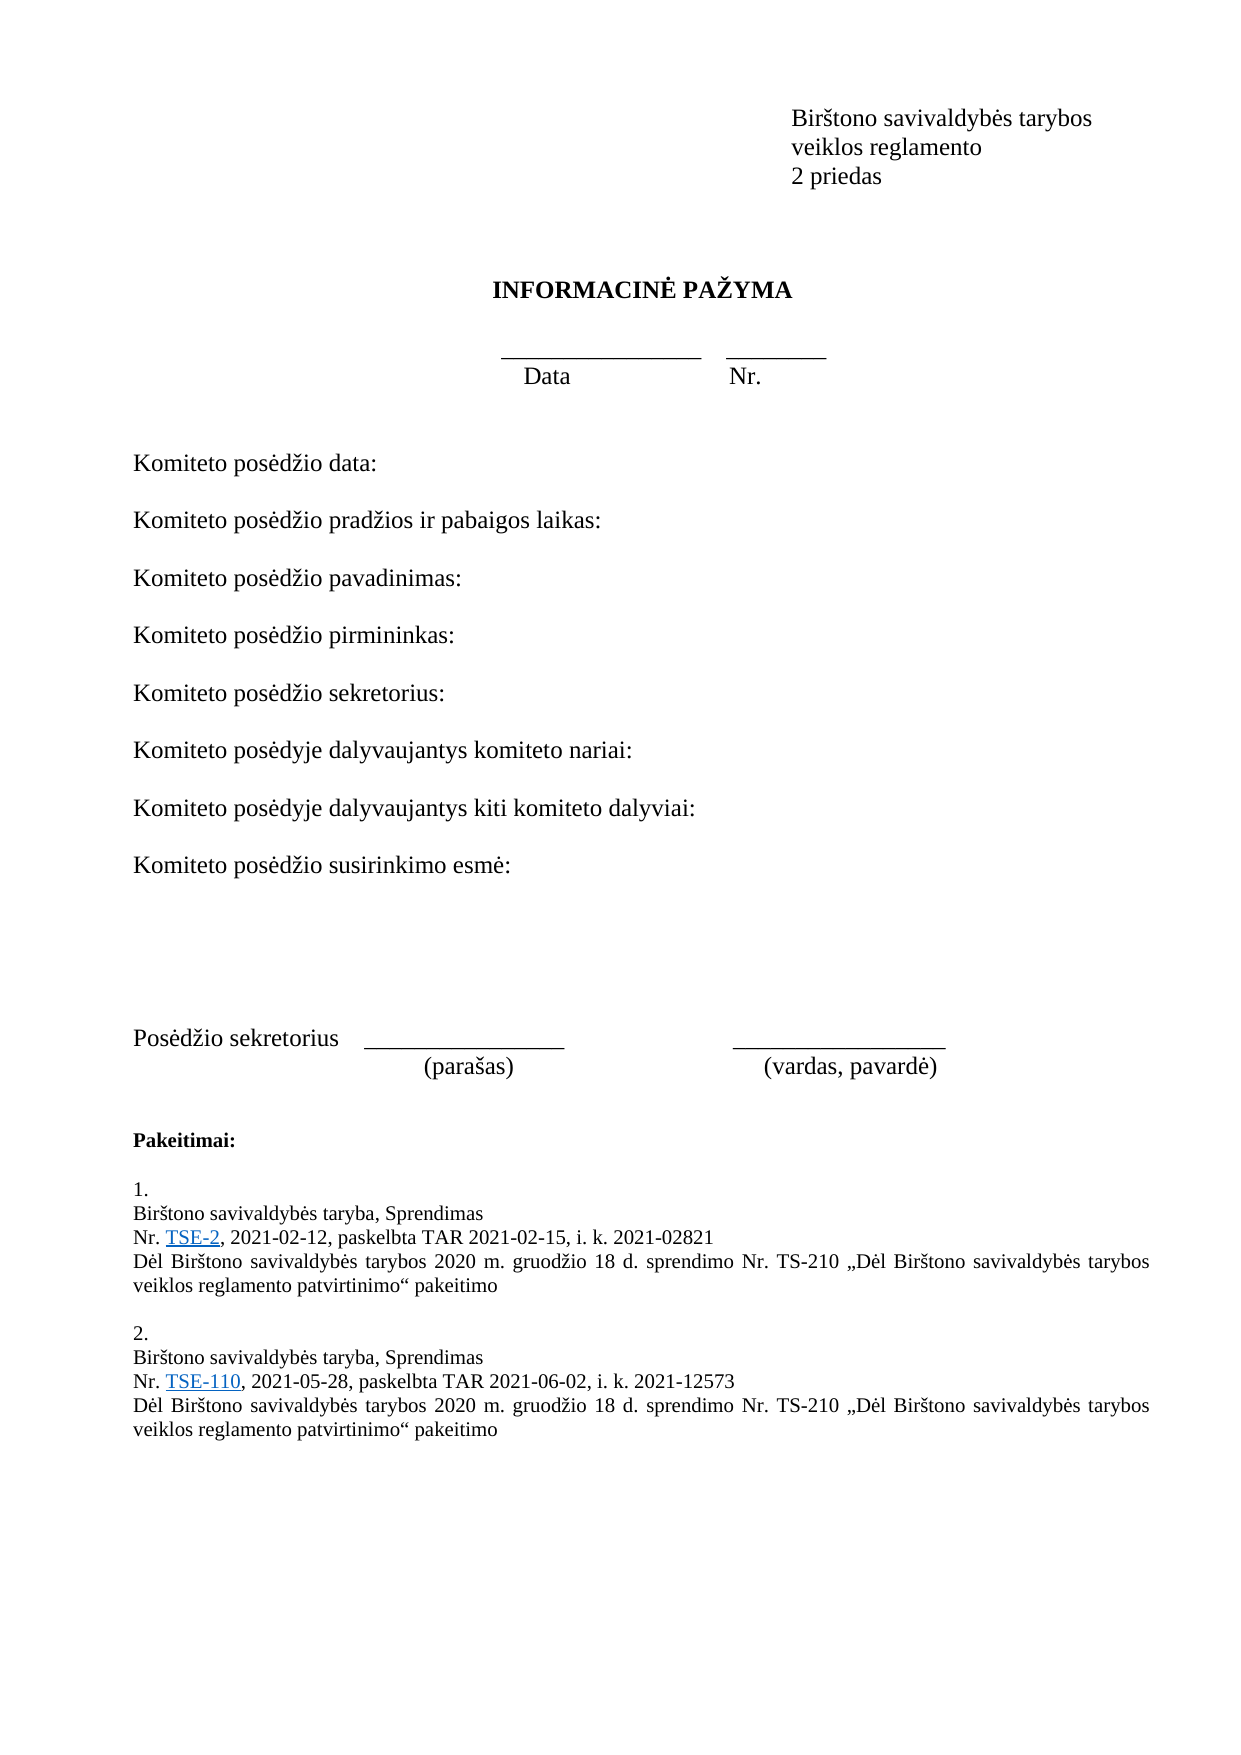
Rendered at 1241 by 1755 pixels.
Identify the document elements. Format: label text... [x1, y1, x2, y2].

text Komiteto posėdžio susirinkimo esmė: [133, 850, 1152, 879]
text Komiteto posėdžio pradžios ir pabaigos laikas: [133, 505, 1152, 534]
text 2 priedas [673, 161, 1152, 189]
text Birštono savivaldybės tarybos [673, 103, 1152, 132]
text Nr. TSE-2, 2021-02-12, paskelbta TAR 2021-02-15, i. k. 2021-02821 [133, 1224, 1152, 1249]
text (parašas) (vardas, pavardė) [133, 1051, 1152, 1080]
text Komiteto posėdžio pavadinimas: [133, 563, 1152, 591]
text Komiteto posėdyje dalyvaujantys kiti komiteto dalyviai: [133, 793, 1152, 821]
text 1. [133, 1176, 1152, 1201]
text Posėdžio sekretorius ________________ _________________ [133, 1023, 1152, 1051]
text ________________ ________ [133, 333, 1152, 361]
text Birštono savivaldybės taryba, Sprendimas [133, 1345, 1152, 1369]
text Komiteto posėdžio sekretorius: [133, 678, 1152, 706]
text Data Nr. [133, 361, 1152, 390]
text Komiteto posėdžio pirmininkas: [133, 620, 1152, 649]
text Birštono savivaldybės taryba, Sprendimas [133, 1201, 1152, 1224]
text Dėl Birštono savivaldybės tarybos 2020 m. gruodžio 18 d. sprendimo Nr. TS-210 „Dėl Birštono savivaldybės tarybos veiklos reglamento patvirtinimo“ pakeitimo [133, 1249, 1152, 1297]
text veiklos reglamento [673, 132, 1152, 161]
text Informacinė pažyma [133, 275, 1152, 304]
text Nr. TSE-110, 2021-05-28, paskelbta TAR 2021-06-02, i. k. 2021-12573 [133, 1369, 1152, 1393]
text Dėl Birštono savivaldybės tarybos 2020 m. gruodžio 18 d. sprendimo Nr. TS-210 „Dėl Birštono savivaldybės tarybos veiklos reglamento patvirtinimo“ pakeitimo [133, 1393, 1152, 1441]
text Komiteto posėdyje dalyvaujantys komiteto nariai: [133, 735, 1152, 764]
text 2. [133, 1321, 1152, 1345]
text Komiteto posėdžio data: [133, 448, 1152, 476]
text Pakeitimai: [133, 1128, 1152, 1152]
